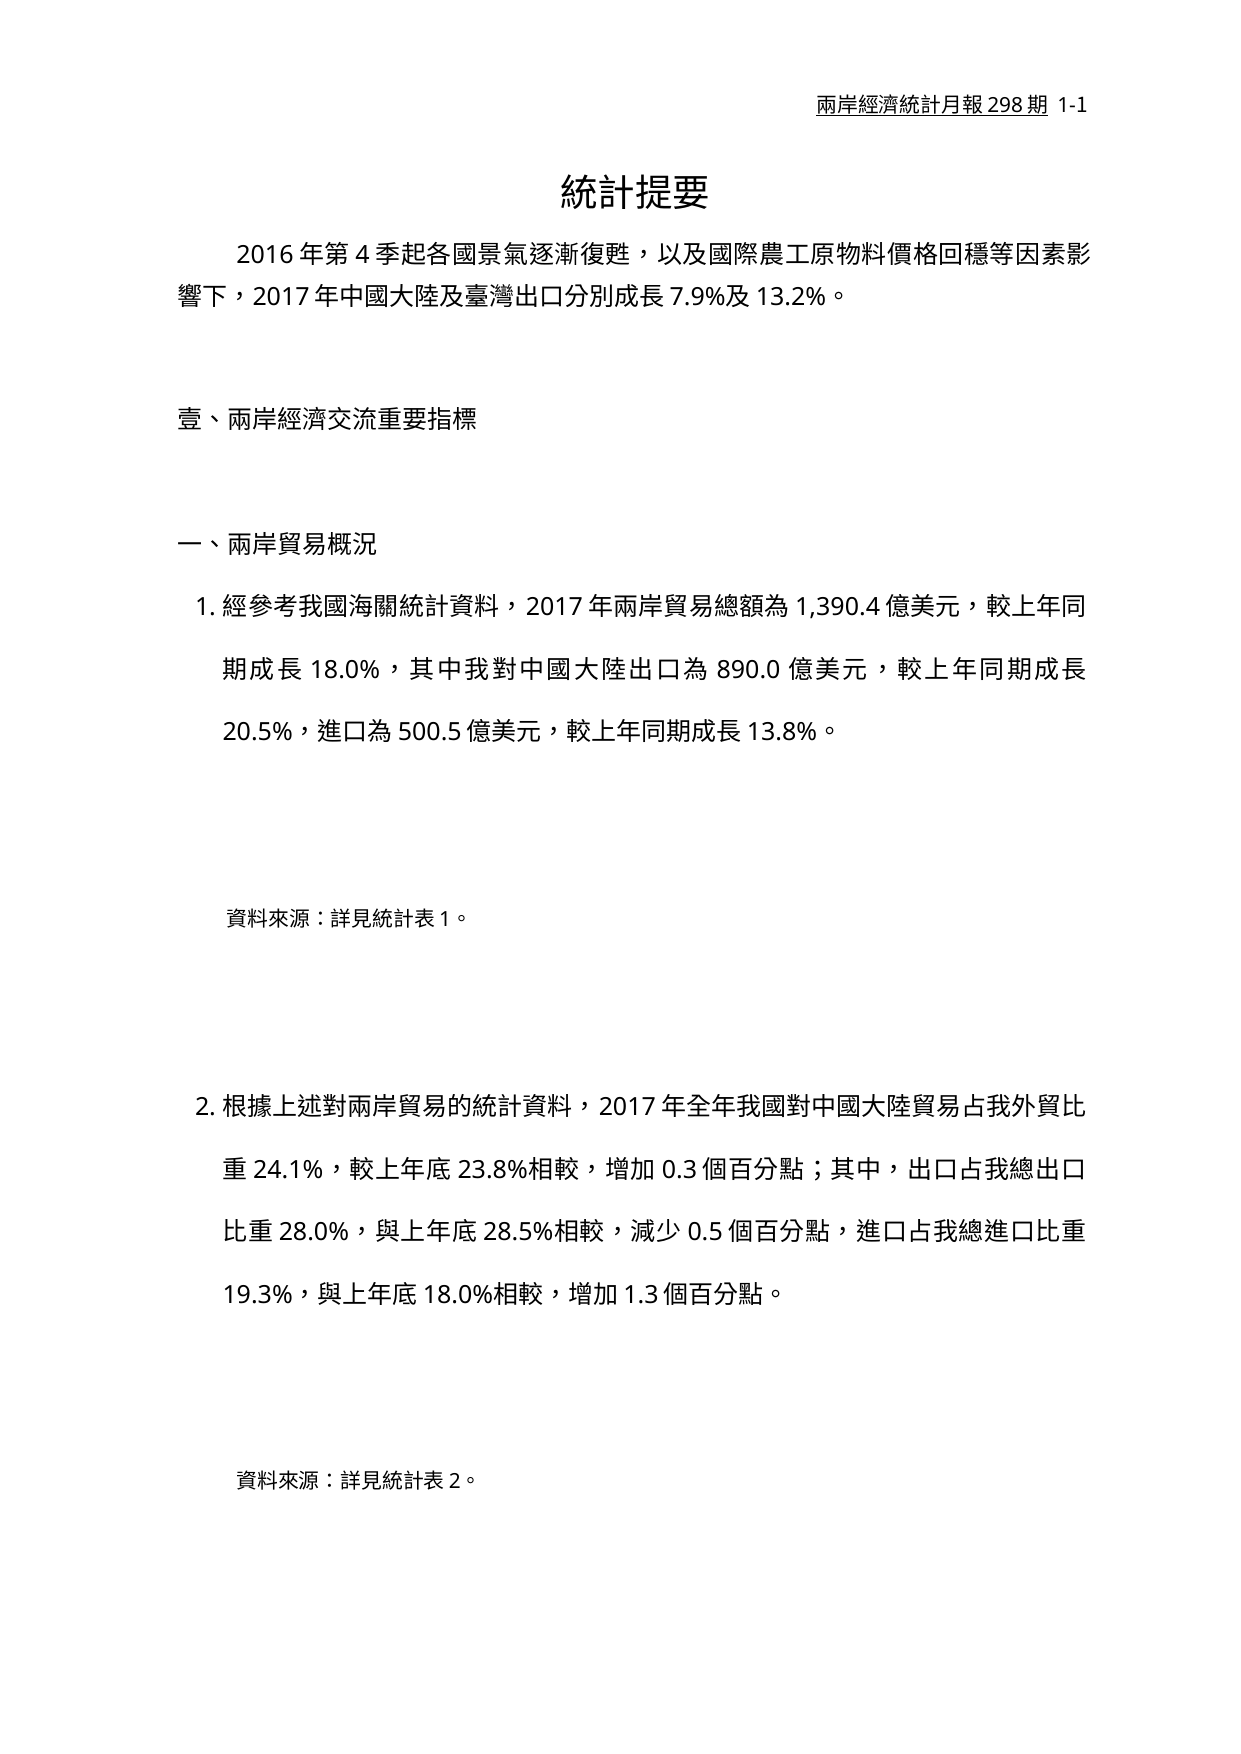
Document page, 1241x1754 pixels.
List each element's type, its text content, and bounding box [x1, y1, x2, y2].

text 資料來源：詳見統計表1。 [177, 876, 1087, 938]
text 2. 根據上述對兩岸貿易的統計資料，2017年全年我國對中國大陸貿易占我外貿比重24.1%，較上年底23.8%相較，增加0.3個百分點；其中，出口占我總出口比重28.0%，與上年底28.5%相較，減少0.5個百分點，進口占我總進口比重19.3%，與上年底18.0%相較，增加1.3個百分點。 [195, 1063, 1087, 1313]
text 一、兩岸貿易概況 [177, 501, 1087, 563]
text 統計提要 [177, 149, 1093, 211]
text 2016年第4季起各國景氣逐漸復甦，以及國際農工原物料價格回穩等因素影響下，2017年中國大陸及臺灣出口分別成長7.9%及13.2%。 [177, 230, 1093, 313]
text 壹、兩岸經濟交流重要指標 [177, 376, 1087, 438]
text 資料來源：詳見統計表2。 [177, 1438, 1087, 1501]
text 1. 經參考我國海關統計資料，2017年兩岸貿易總額為1,390.4億美元，較上年同期成長18.0%，其中我對中國大陸出口為890.0億美元，較上年同期成長20.5%，進口為500.5億美元，較上年同期成長13.8%。 [195, 563, 1087, 751]
